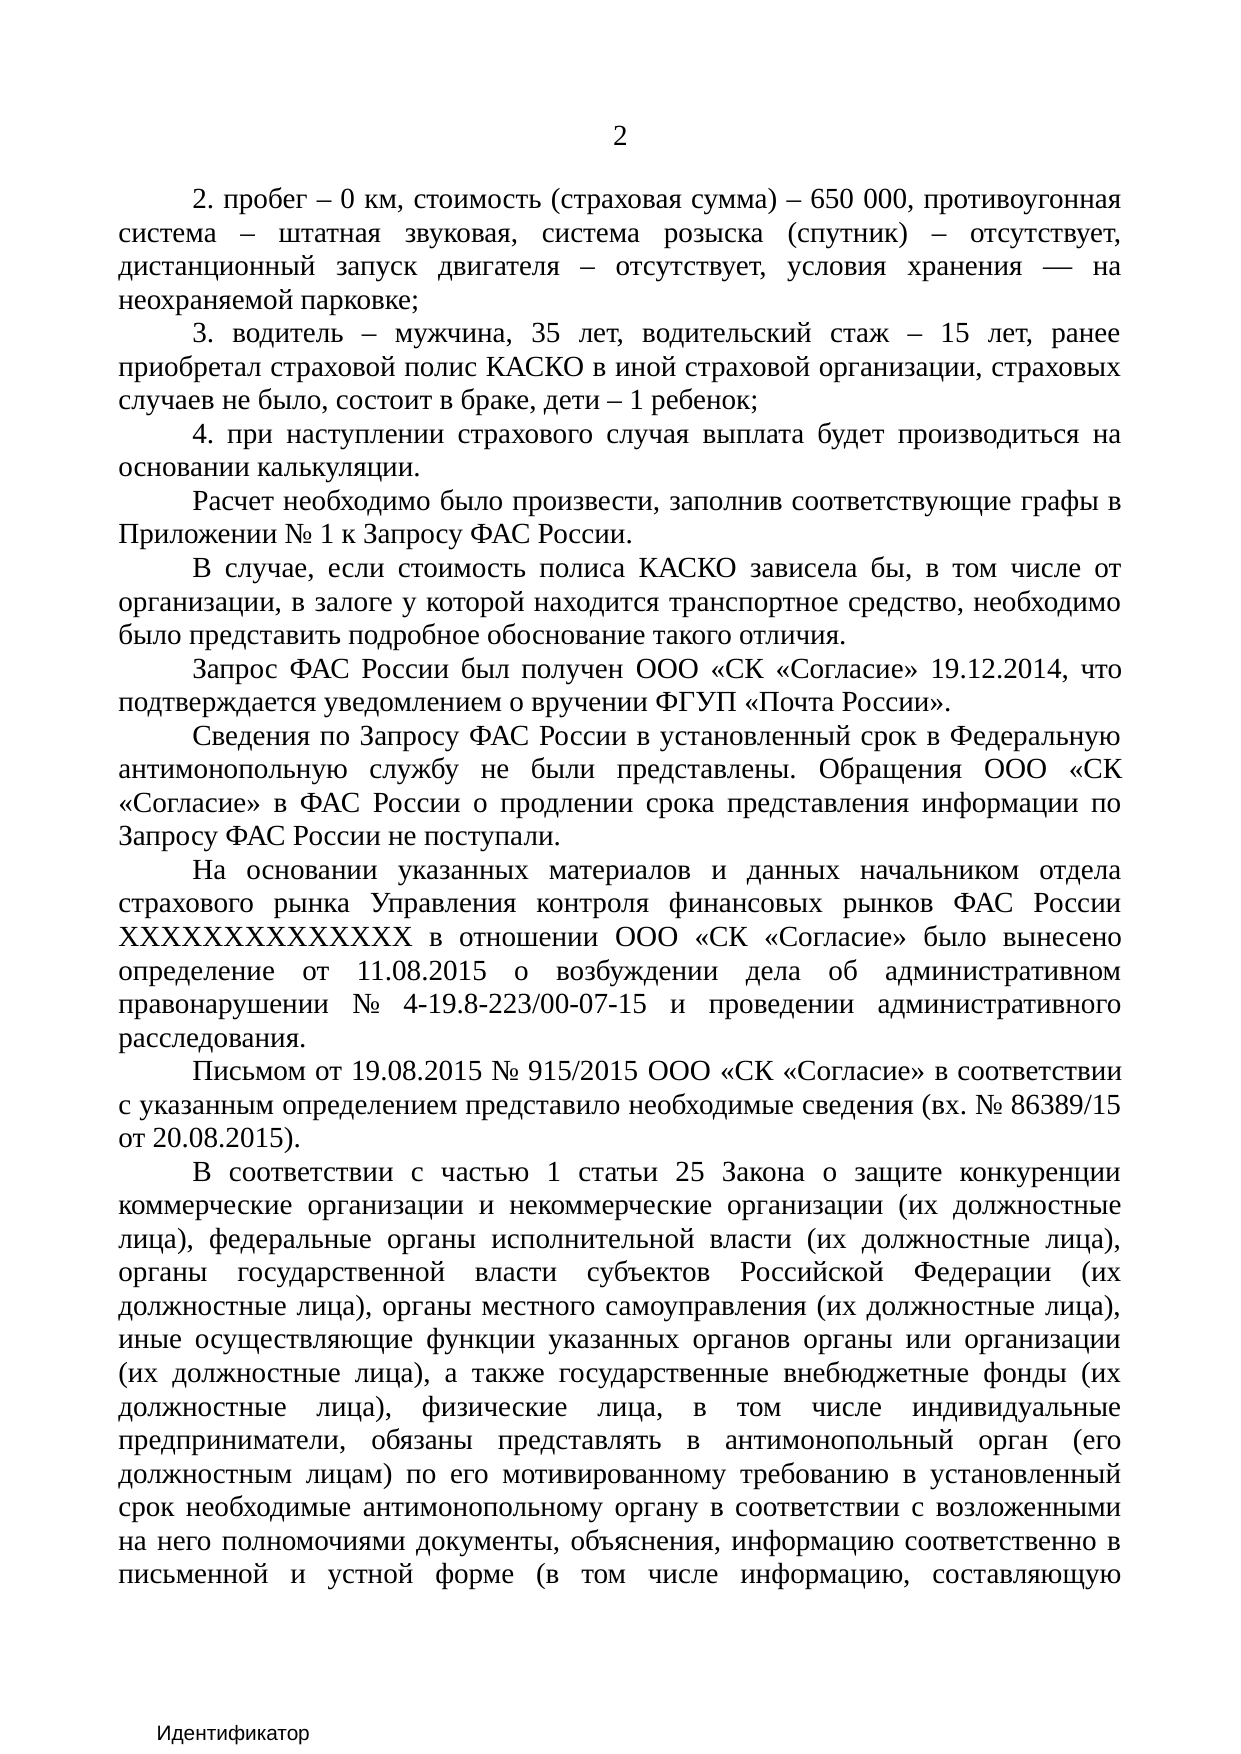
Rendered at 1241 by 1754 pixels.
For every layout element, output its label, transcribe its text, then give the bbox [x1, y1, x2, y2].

text На основании указанных материалов и данных начальником отдела страхового рынка Управления контроля финансовых рынков ФАС России XXXXXXXXXXXXXX в отношении ООО «СК «Согласие» было вынесено определение от 11.08.2015 о возбуждении дела об административном правонарушении № 4-19.8-223/00-07-15 и проведении административного расследования. [118, 852, 1122, 1053]
text Расчет необходимо было произвести, заполнив соответствующие графы в Приложении № 1 к Запросу ФАС России. [118, 483, 1122, 550]
text Запрос ФАС России был получен ООО «СК «Согласие» 19.12.2014, что подтверждается уведомлением о вручении ФГУП «Почта России». [118, 651, 1122, 718]
text Письмом от 19.08.2015 № 915/2015 ООО «СК «Согласие» в соответствии с указанным определением представило необходимые сведения (вх. № 86389/15 от 20.08.2015). [118, 1053, 1122, 1154]
text 3. водитель – мужчина, 35 лет, водительский стаж – 15 лет, ранее приобретал страховой полис КАСКО в иной страховой организации, страховых случаев не было, состоит в браке, дети – 1 ребенок; [118, 315, 1122, 416]
text Сведения по Запросу ФАС России в установленный срок в Федеральную антимонопольную службу не были представлены. Обращения ООО «СК «Согласие» в ФАС России о продлении срока представления информации по Запросу ФАС России не поступали. [118, 718, 1122, 852]
text 2. пробег – 0 км, стоимость (страховая сумма) – 650 000, противоугонная система – штатная звуковая, система розыска (спутник) – отсутствует, дистанционный запуск двигателя – отсутствует, условия хранения — на неохраняемой парковке; [118, 181, 1122, 315]
text 4. при наступлении страхового случая выплата будет производиться на основании калькуляции. [118, 416, 1122, 483]
text В соответствии с частью 1 статьи 25 Закона о защите конкуренции коммерческие организации и некоммерческие организации (их должностные лица), федеральные органы исполнительной власти (их должностные лица), органы государственной власти субъектов Российской Федерации (их должностные лица), органы местного самоуправления (их должностные лица), иные осуществляющие функции указанных органов органы или организации (их должностные лица), а также государственные внебюджетные фонды (их должностные лица), физические лица, в том числе индивидуальные предприниматели, обязаны представлять в антимонопольный орган (его должностным лицам) по его мотивированному требованию в установленный срок необходимые антимонопольному органу в соответствии с возложенными на него полномочиями документы, объяснения, информацию соответственно в письменной и устной форме (в том числе информацию, составляющую [118, 1154, 1122, 1590]
text В случае, если стоимость полиса КАСКО зависела бы, в том числе от организации, в залоге у которой находится транспортное средство, необходимо было представить подробное обоснование такого отличия. [118, 550, 1122, 651]
